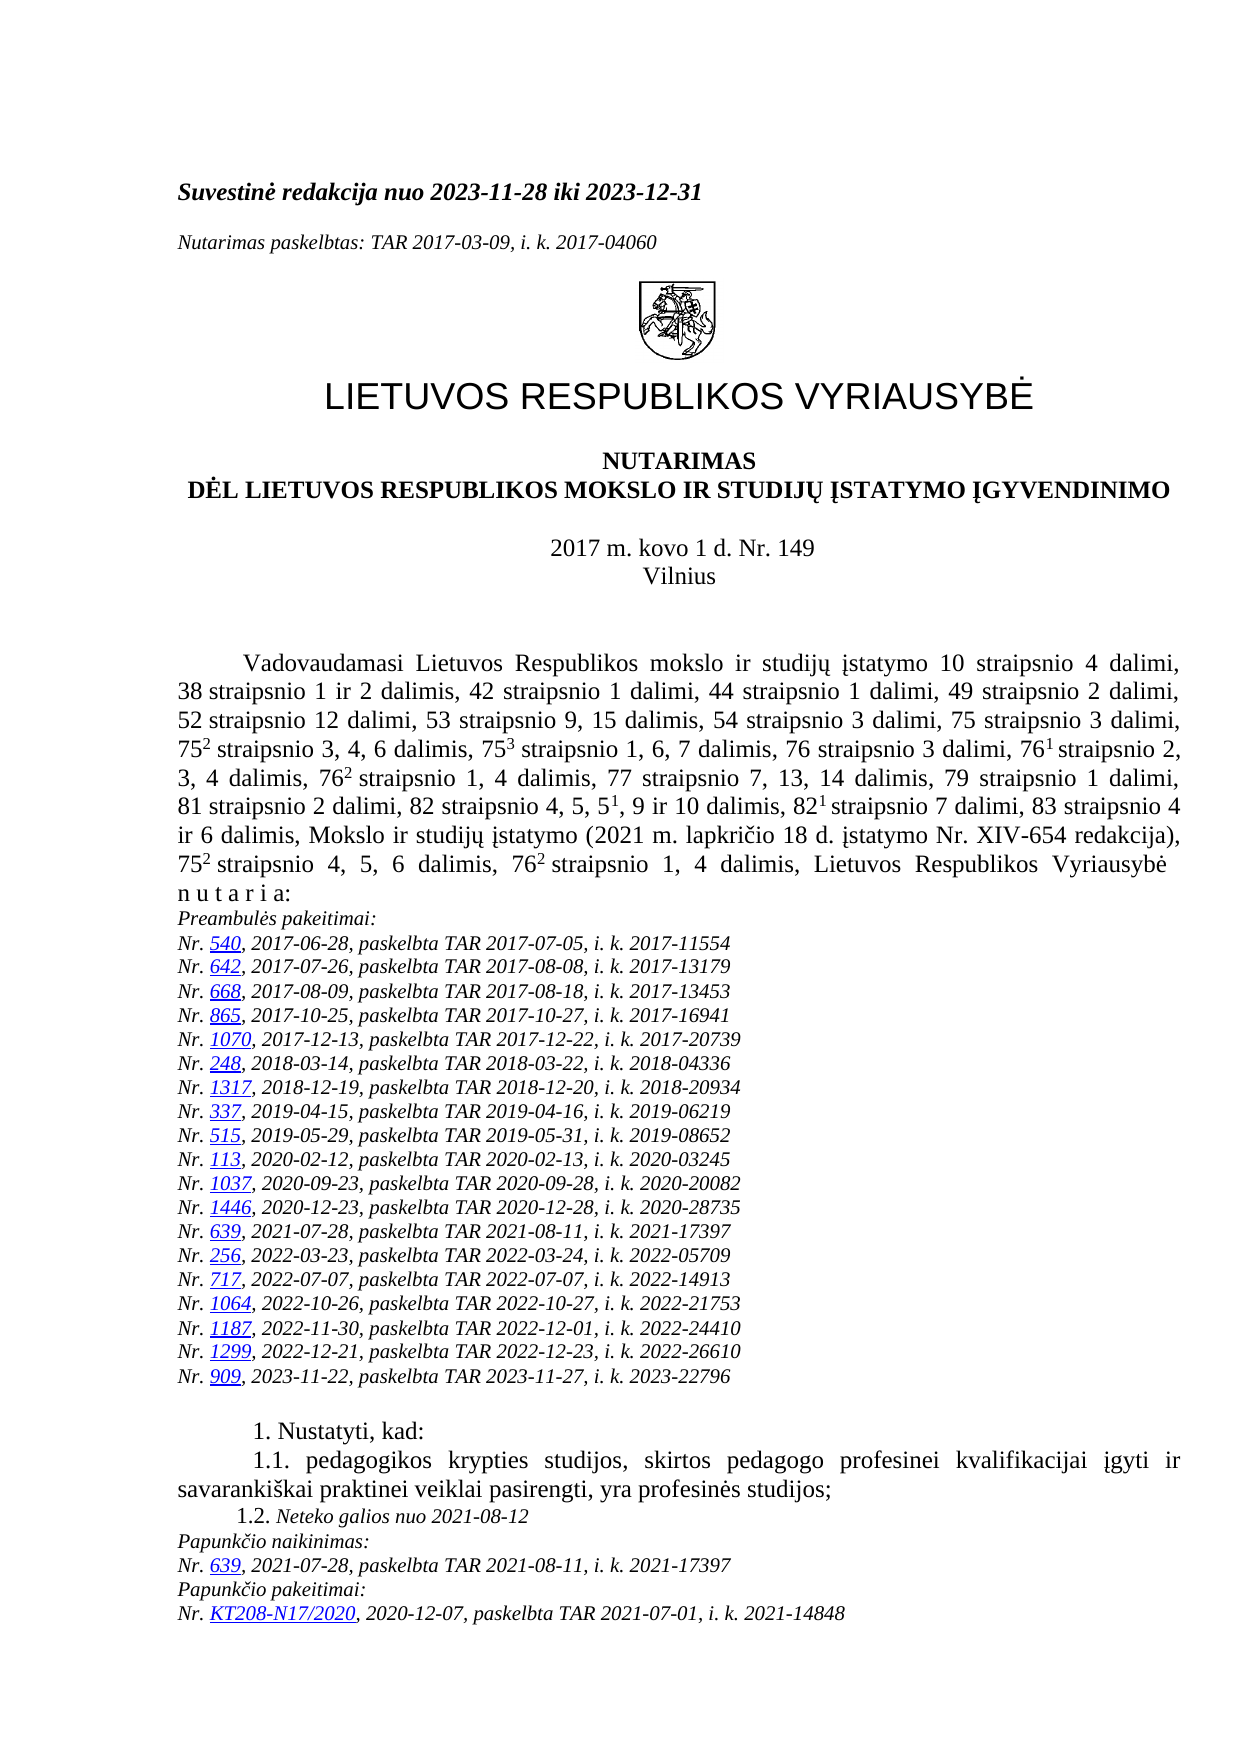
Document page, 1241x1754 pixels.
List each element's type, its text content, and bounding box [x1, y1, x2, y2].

text Nr. 865, 2017-10-25, paskelbta TAR 2017-10-27, i. k. 2017-16941 [177, 1003, 1181, 1027]
text nutarimas [177, 446, 1181, 475]
text Nr. 540, 2017-06-28, paskelbta TAR 2017-07-05, i. k. 2017-11554 [177, 930, 1181, 954]
text Nr. 1317, 2018-12-19, paskelbta TAR 2018-12-20, i. k. 2018-20934 [177, 1075, 1181, 1099]
text Vilnius [177, 561, 1181, 590]
text Nr. 909, 2023-11-22, paskelbta TAR 2023-11-27, i. k. 2023-22796 [177, 1363, 1181, 1388]
text Nr. 639, 2021-07-28, paskelbta TAR 2021-08-11, i. k. 2021-17397 [177, 1553, 1181, 1577]
text Papunkčio pakeitimai: [177, 1577, 1181, 1601]
text 2017 m. kovo 1 d. Nr. 149 [177, 533, 1181, 561]
text Nr. 256, 2022-03-23, paskelbta TAR 2022-03-24, i. k. 2022-05709 [177, 1243, 1181, 1267]
text Suvestinė redakcija nuo 2023-11-28 iki 2023-12-31 [177, 177, 1181, 206]
text Nr. 1299, 2022-12-21, paskelbta TAR 2022-12-23, i. k. 2022-26610 [177, 1339, 1181, 1363]
text Nr. 639, 2021-07-28, paskelbta TAR 2021-08-11, i. k. 2021-17397 [177, 1219, 1181, 1243]
text Nr. KT208-N17/2020, 2020-12-07, paskelbta TAR 2021-07-01, i. k. 2021-14848 [177, 1601, 1181, 1625]
text Nr. 113, 2020-02-12, paskelbta TAR 2020-02-13, i. k. 2020-03245 [177, 1147, 1181, 1171]
text 1.2. Neteko galios nuo 2021-08-12 [177, 1503, 1181, 1529]
text Nr. 337, 2019-04-15, paskelbta TAR 2019-04-16, i. k. 2019-06219 [177, 1099, 1181, 1123]
text Nr. 1446, 2020-12-23, paskelbta TAR 2020-12-28, i. k. 2020-28735 [177, 1195, 1181, 1219]
text Nr. 1037, 2020-09-23, paskelbta TAR 2020-09-28, i. k. 2020-20082 [177, 1171, 1181, 1195]
text 1. Nustatyti, kad: [177, 1416, 1181, 1445]
text Nr. 1187, 2022-11-30, paskelbta TAR 2022-12-01, i. k. 2022-24410 [177, 1315, 1181, 1339]
text Nr. 717, 2022-07-07, paskelbta TAR 2022-07-07, i. k. 2022-14913 [177, 1267, 1181, 1291]
text Nr. 1064, 2022-10-26, paskelbta TAR 2022-10-27, i. k. 2022-21753 [177, 1291, 1181, 1315]
text Nr. 248, 2018-03-14, paskelbta TAR 2018-03-22, i. k. 2018-04336 [177, 1051, 1181, 1075]
text Nr. 668, 2017-08-09, paskelbta TAR 2017-08-18, i. k. 2017-13453 [177, 978, 1181, 1003]
text Vadovaudamasi Lietuvos Respublikos mokslo ir studijų įstatymo 10 straipsnio 4 dalimi, 38 straipsnio 1 ir 2 dalimis, 42 straipsnio 1 dalimi, 44 straipsnio 1 dalimi, 49 straipsnio 2 dalimi, 52 straipsnio 12 dalimi, 53 straipsnio 9, 15 dalimis, 54 straipsnio 3 dalimi, 75 straipsnio 3 dalimi, 752 straipsnio 3, 4, 6 dalimis, 753 straipsnio 1, 6, 7 dalimis, 76 straipsnio 3 dalimi, 761 straipsnio 2, 3, 4 dalimis, 762 straipsnio 1, 4 dalimis, 77 straipsnio 7, 13, 14 dalimis, 79 straipsnio 1 dalimi, 81 straipsnio 2 dalimi, 82 straipsnio 4, 5, 51, 9 ir 10 dalimis, 821 straipsnio 7 dalimi, 83 straipsnio 4 ir 6 dalimis, Mokslo ir studijų įstatymo (2021 m. lapkričio 18 d. įstatymo Nr. XIV-654 redakcija), 752 straipsnio 4, 5, 6 dalimis, 762 straipsnio 1, 4 dalimis, Lietuvos Respublikos Vyriausybė n u t a r i a: [177, 648, 1181, 906]
text 1.1. pedagogikos krypties studijos, skirtos pedagogo profesinei kvalifikacijai įgyti ir savarankiškai praktinei veiklai pasirengti, yra profesinės studijos; [177, 1445, 1181, 1503]
text Nr. 1070, 2017-12-13, paskelbta TAR 2017-12-22, i. k. 2017-20739 [177, 1027, 1181, 1051]
text DĖL LIETUVOS RESPUBLIKOS MOKSLO IR STUDIJŲ ĮSTATYMO ĮGYVENDINIMO [177, 475, 1181, 504]
text Nr. 642, 2017-07-26, paskelbta TAR 2017-08-08, i. k. 2017-13179 [177, 954, 1181, 978]
text Nr. 515, 2019-05-29, paskelbta TAR 2019-05-31, i. k. 2019-08652 [177, 1123, 1181, 1147]
text Lietuvos Respublikos Vyriausybė [177, 374, 1181, 418]
text Papunkčio naikinimas: [177, 1529, 1181, 1553]
text Nutarimas paskelbtas: TAR 2017-03-09, i. k. 2017-04060 [177, 230, 1181, 254]
text Preambulės pakeitimai: [177, 906, 1181, 930]
